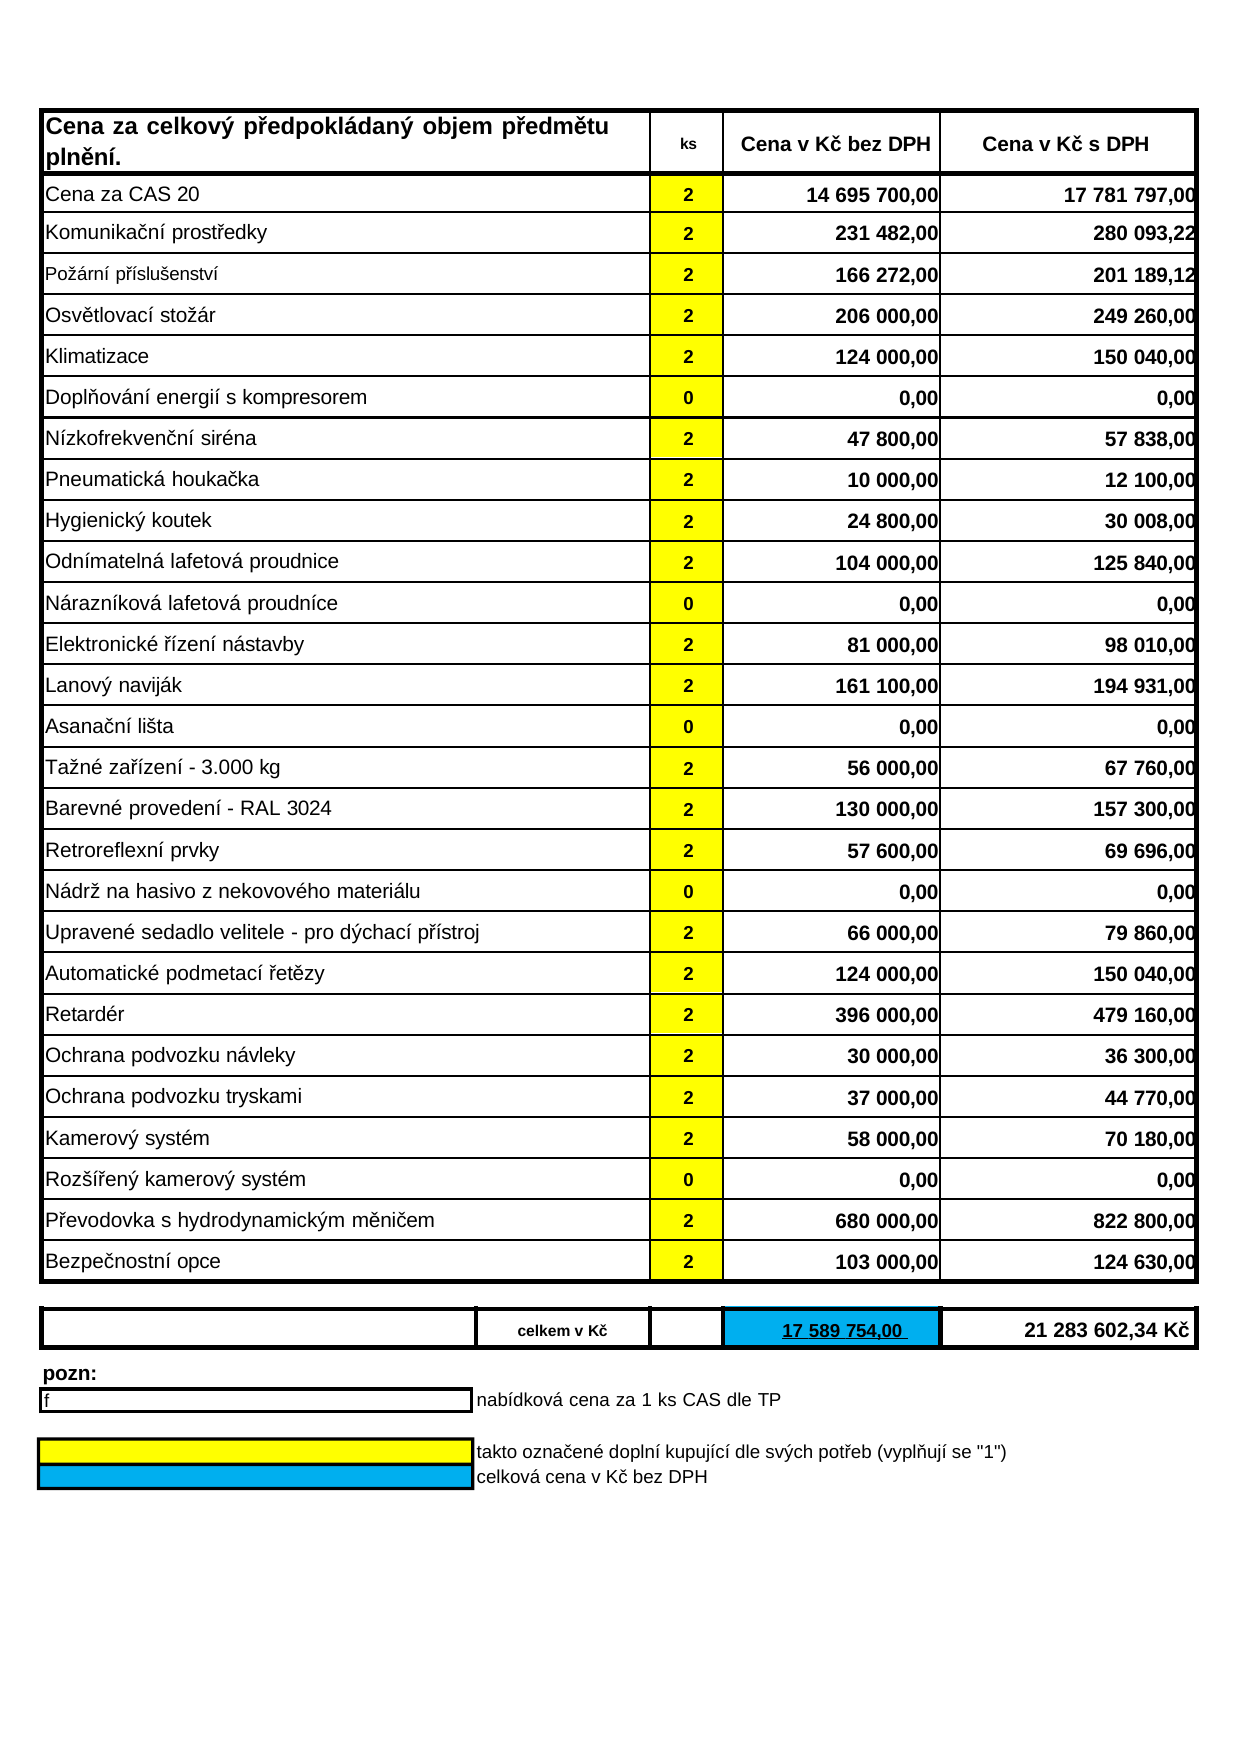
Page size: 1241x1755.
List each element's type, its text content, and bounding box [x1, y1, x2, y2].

table_cell 150 040,00 [941, 336, 1194, 375]
table_cell 47 800,00 [724, 419, 939, 457]
table_cell 79 860,00 [941, 912, 1194, 951]
table_cell Elektronické řízení nástavby [44, 624, 649, 663]
table_cell 161 100,00 [724, 665, 939, 704]
table_cell 2 [651, 1077, 722, 1116]
table_cell 0,00 [724, 1159, 939, 1198]
table_cell Barevné provedení - RAL 3024 [44, 789, 649, 828]
table_cell 2 [651, 254, 722, 293]
table_cell 2 [651, 953, 722, 992]
table_cell Tažné zařízení - 3.000 kg [44, 748, 649, 787]
table_cell Nádrž na hasivo z nekovového materiálu [44, 871, 649, 910]
text nabídková cena za 1 ks CAS dle TP [476, 1388, 1196, 1410]
table_cell 17 781 797,00 [941, 176, 1194, 211]
table_cell 2 [651, 542, 722, 581]
table_cell Retardér [44, 995, 649, 1033]
table_cell 2 [651, 665, 722, 704]
table_cell 2 [651, 295, 722, 334]
table_cell Odnímatelná lafetová proudnice [44, 542, 649, 581]
table_cell 0 [651, 706, 722, 746]
table_cell 130 000,00 [724, 789, 939, 828]
table_cell Retroreflexní prvky [44, 830, 649, 869]
table_cell 2 [651, 912, 722, 951]
table_cell 44 770,00 [941, 1077, 1194, 1116]
table_cell 2 [651, 624, 722, 663]
table_cell 0 [651, 583, 722, 622]
table_header [652, 1311, 721, 1345]
table_cell Hygienický koutek [44, 501, 649, 540]
table_cell 0,00 [941, 706, 1194, 746]
table_cell 98 010,00 [941, 624, 1194, 663]
text takto označené doplní kupující dle svých potřeb (vyplňují se "1") celková cena v Kč bez DPH [476, 1441, 1068, 1487]
table_cell 2 [651, 460, 722, 499]
table_cell 12 100,00 [941, 460, 1194, 499]
table_cell 104 000,00 [724, 542, 939, 581]
table_cell Ochrana podvozku návleky [44, 1036, 649, 1075]
table_cell Asanační lišta [44, 706, 649, 746]
table_cell 37 000,00 [724, 1077, 939, 1116]
table_cell Upravené sedadlo velitele - pro dýchací přístroj [44, 912, 649, 951]
table_cell Nízkofrekvenční siréna [44, 419, 649, 457]
table_cell 0,00 [941, 1159, 1194, 1198]
table_cell 30 000,00 [724, 1036, 939, 1075]
table_cell 0,00 [724, 871, 939, 910]
table_cell 56 000,00 [724, 748, 939, 787]
table_cell 396 000,00 [724, 995, 939, 1033]
table_cell 0,00 [724, 706, 939, 746]
table_cell 0,00 [941, 583, 1194, 622]
table_cell 2 [651, 419, 722, 457]
table_cell 680 000,00 [724, 1200, 939, 1239]
table_cell 0 [651, 871, 722, 910]
table_cell 24 800,00 [724, 501, 939, 540]
table_cell 2 [651, 995, 722, 1033]
table_cell 194 931,00 [941, 665, 1194, 704]
table_cell Požární příslušenství [44, 254, 649, 293]
table_cell 81 000,00 [724, 624, 939, 663]
table_cell 231 482,00 [724, 213, 939, 252]
table_cell 14 695 700,00 [724, 176, 939, 211]
table_cell 124 000,00 [724, 336, 939, 375]
table_cell 2 [651, 748, 722, 787]
table_cell Bezpečnostní opce [44, 1241, 649, 1279]
table_header Cena za celkový předpokládaný objem předmětu plnění. [44, 113, 649, 171]
table_cell Nárazníková lafetová proudníce [44, 583, 649, 622]
table_cell 66 000,00 [724, 912, 939, 951]
table_cell Kamerový systém [44, 1118, 649, 1157]
table_cell 822 800,00 [941, 1200, 1194, 1239]
table_cell 280 093,22 [941, 213, 1194, 252]
table_cell 124 000,00 [724, 953, 939, 992]
table_header 21 283 602,34 Kč [943, 1311, 1194, 1345]
table_cell 58 000,00 [724, 1118, 939, 1157]
table_cell 57 838,00 [941, 419, 1194, 457]
table_cell 157 300,00 [941, 789, 1194, 828]
table_cell 2 [651, 176, 722, 211]
table_cell 206 000,00 [724, 295, 939, 334]
text f [44, 1391, 470, 1410]
table_cell Klimatizace [44, 336, 649, 375]
table_cell 0,00 [724, 583, 939, 622]
table_cell Komunikační prostředky [44, 213, 649, 252]
table_cell Lanový naviják [44, 665, 649, 704]
table_cell 2 [651, 1241, 722, 1279]
table_cell 0,00 [941, 871, 1194, 910]
table_cell Automatické podmetací řetězy [44, 953, 649, 992]
table_cell 0,00 [724, 377, 939, 416]
table_cell 2 [651, 213, 722, 252]
table_cell 36 300,00 [941, 1036, 1194, 1075]
table_cell 57 600,00 [724, 830, 939, 869]
table_cell 103 000,00 [724, 1241, 939, 1279]
table_cell Ochrana podvozku tryskami [44, 1077, 649, 1116]
table_header celkem v Kč [478, 1311, 648, 1345]
table_cell 2 [651, 789, 722, 828]
table_cell Cena za CAS 20 [44, 176, 649, 211]
table_cell 201 189,12 [941, 254, 1194, 293]
table_cell 2 [651, 1118, 722, 1157]
table_header ks [651, 113, 722, 171]
text pozn: [42, 1361, 1196, 1385]
table_cell 150 040,00 [941, 953, 1194, 992]
table_cell 30 008,00 [941, 501, 1194, 540]
table_cell Osvětlovací stožár [44, 295, 649, 334]
table_cell Doplňování energií s kompresorem [44, 377, 649, 416]
table_cell 2 [651, 501, 722, 540]
table_cell 124 630,00 [941, 1241, 1194, 1279]
table_cell 10 000,00 [724, 460, 939, 499]
table_cell 2 [651, 336, 722, 375]
table_cell 249 260,00 [941, 295, 1194, 334]
table_cell 479 160,00 [941, 995, 1194, 1033]
table_cell 70 180,00 [941, 1118, 1194, 1157]
table_header 17 589 754,00 [725, 1311, 938, 1345]
table_cell 2 [651, 1036, 722, 1075]
table_header Cena v Kč bez DPH [724, 113, 939, 171]
table_cell Rozšířený kamerový systém [44, 1159, 649, 1198]
table_cell 0 [651, 377, 722, 416]
table_header [44, 1311, 474, 1345]
table_cell 0 [651, 1159, 722, 1198]
table_cell 0,00 [941, 377, 1194, 416]
table_cell 2 [651, 830, 722, 869]
table_header Cena v Kč s DPH [941, 113, 1194, 171]
table_cell Pneumatická houkačka [44, 460, 649, 499]
table_cell 67 760,00 [941, 748, 1194, 787]
table_cell 2 [651, 1200, 722, 1239]
table_cell Převodovka s hydrodynamickým měničem [44, 1200, 649, 1239]
table_cell 69 696,00 [941, 830, 1194, 869]
table_cell 166 272,00 [724, 254, 939, 293]
table_cell 125 840,00 [941, 542, 1194, 581]
